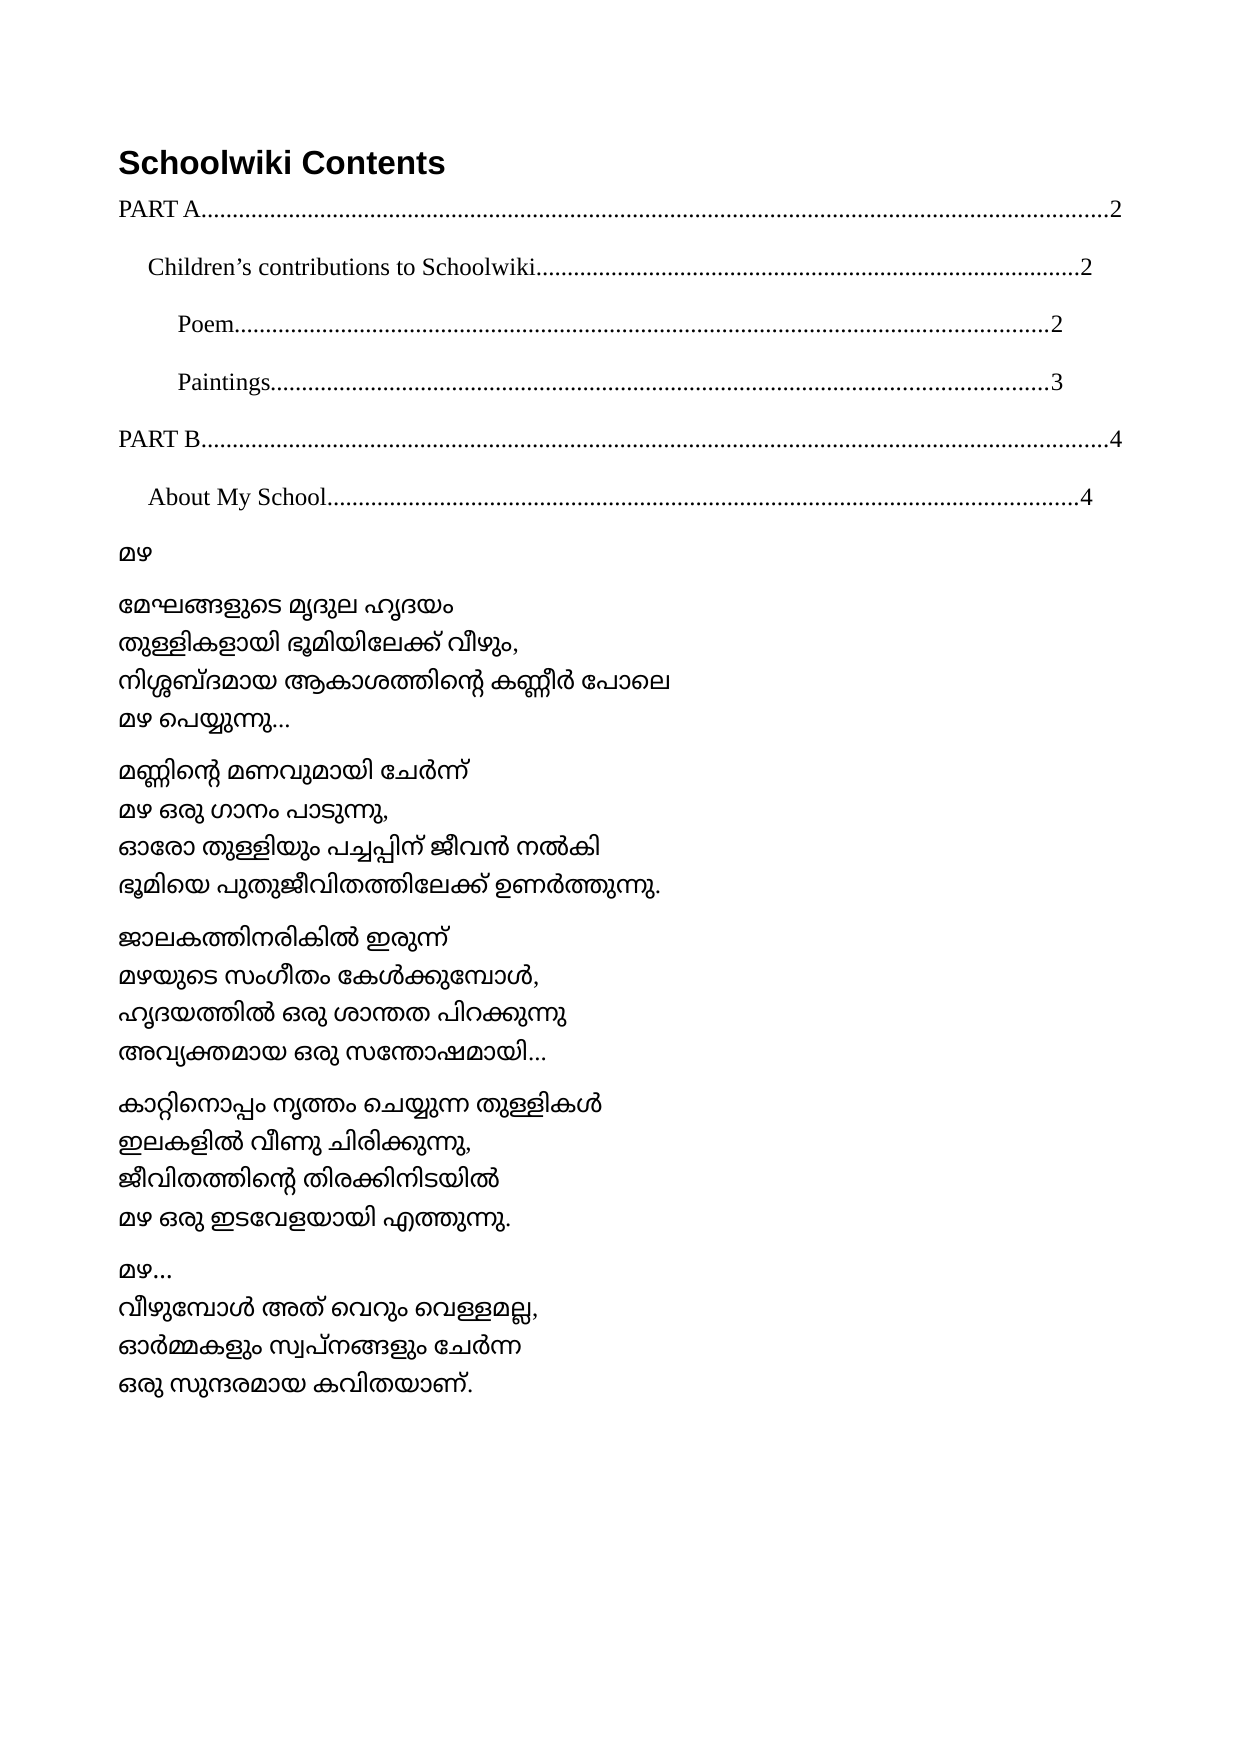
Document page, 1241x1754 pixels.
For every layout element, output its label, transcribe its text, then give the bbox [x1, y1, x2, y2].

subtitle Schoolwiki Contents [118, 143, 1122, 182]
text About My School 4 [148, 482, 1122, 510]
text Paintings 3 [177, 367, 1122, 395]
text ജാലകത്തിനരികിൽ ഇരുന്ന് മഴയുടെ സംഗീതം കേൾക്കുമ്പോൾ, ഹൃദയത്തിൽ ഒരു ശാന്തത പിറക്കുന്നു അവ്യക്തമായ ഒരു സന്തോഷമായി... [118, 923, 1122, 1070]
text മഴ… വീഴുമ്പോൾ അത് വെറും വെള്ളമല്ല, ഓർമ്മകളും സ്വപ്നങ്ങളും ചേർന്ന ഒരു സുന്ദരമായ കവിതയാണ്. [118, 1256, 1122, 1403]
text മേഘങ്ങളുടെ മൃദുല ഹൃദയം തുള്ളികളായി ഭൂമിയിലേക്ക് വീഴും, നിശ്ശബ്ദമായ ആകാശത്തിന്റെ കണ്ണീർ പോലെ മഴ പെയ്യുന്നു... [118, 591, 1122, 738]
text PART B 4 [118, 424, 1122, 453]
text മഴ [118, 539, 1122, 572]
text മണ്ണിന്റെ മണവുമായി ചേർന്ന് മഴ ഒരു ഗാനം പാടുന്നു, ഓരോ തുള്ളിയും പച്ചപ്പിന് ജീവൻ നൽകി ഭൂമിയെ പുതുജീവിതത്തിലേക്ക് ഉണർത്തുന്നു. [118, 757, 1122, 904]
text കാറ്റിനൊപ്പം നൃത്തം ചെയ്യുന്ന തുള്ളികൾ ഇലകളിൽ വീണു ചിരിക്കുന്നു, ജീവിതത്തിന്റെ തിരക്കിനിടയിൽ മഴ ഒരു ഇടവേളയായി എത്തുന്നു. [118, 1090, 1122, 1236]
text PART A 2 [118, 194, 1122, 223]
text Poem 2 [177, 309, 1122, 338]
text Children’s contributions to Schoolwiki 2 [148, 252, 1122, 280]
